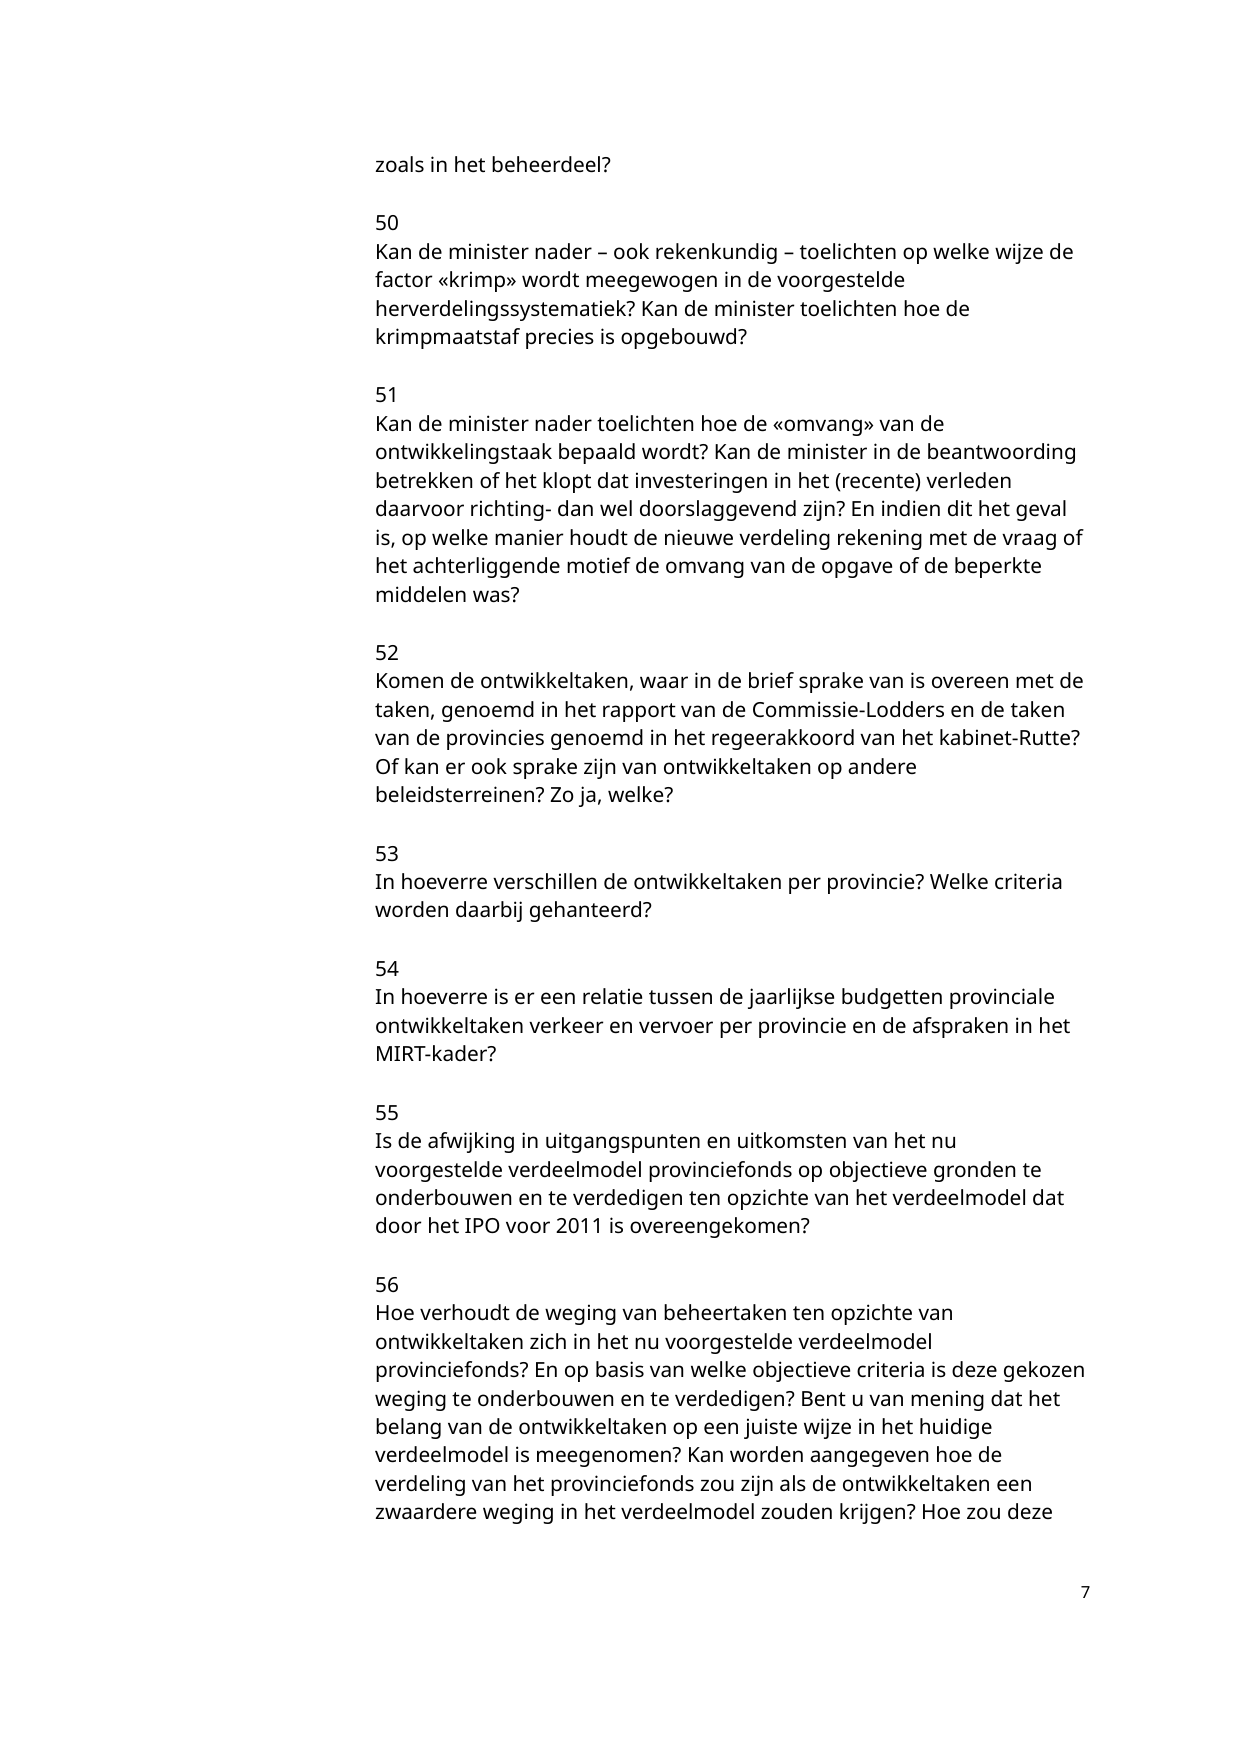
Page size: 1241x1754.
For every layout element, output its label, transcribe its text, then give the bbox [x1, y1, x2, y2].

text Is de afwijking in uitgangspunten en uitkomsten van het nu voorgestelde verdeelmodel provinciefonds op objectieve gronden te onderbouwen en te verdedigen ten opzichte van het verdeelmodel dat door het IPO voor 2011 is overeengekomen? [375, 1126, 1090, 1240]
text zoals in het beheerdeel? [375, 150, 1090, 178]
text 52 [375, 638, 1090, 667]
text Komen de ontwikkeltaken, waar in de brief sprake van is overeen met de taken, genoemd in het rapport van de Commissie-Lodders en de taken van de provincies genoemd in het regeerakkoord van het kabinet-Rutte? Of kan er ook sprake zijn van ontwikkeltaken op andere beleidsterreinen? Zo ja, welke? [375, 667, 1090, 809]
text 54 [375, 954, 1090, 982]
text 55 [375, 1098, 1090, 1126]
text Hoe verhoudt de weging van beheertaken ten opzichte van ontwikkeltaken zich in het nu voorgestelde verdeelmodel provinciefonds? En op basis van welke objectieve criteria is deze gekozen weging te onderbouwen en te verdedigen? Bent u van mening dat het belang van de ontwikkeltaken op een juiste wijze in het huidige verdeelmodel is meegenomen? Kan worden aangegeven hoe de verdeling van het provinciefonds zou zijn als de ontwikkeltaken een zwaardere weging in het verdeelmodel zouden krijgen? Hoe zou deze [375, 1298, 1090, 1526]
text Kan de minister nader toelichten hoe de «omvang» van de ontwikkelingstaak bepaald wordt? Kan de minister in de beantwoording betrekken of het klopt dat investeringen in het (recente) verleden daarvoor richting- dan wel doorslaggevend zijn? En indien dit het geval is, op welke manier houdt de nieuwe verdeling rekening met de vraag of het achterliggende motief de omvang van de opgave of de beperkte middelen was? [375, 409, 1090, 608]
text 50 [375, 208, 1090, 237]
text 51 [375, 381, 1090, 409]
text Kan de minister nader – ook rekenkundig – toelichten op welke wijze de factor «krimp» wordt meegewogen in de voorgestelde herverdelingssystematiek? Kan de minister toelichten hoe de krimpmaatstaf precies is opgebouwd? [375, 237, 1090, 351]
text In hoeverre is er een relatie tussen de jaarlijkse budgetten provinciale ontwikkeltaken verkeer en vervoer per provincie en de afspraken in het MIRT-kader? [375, 982, 1090, 1068]
text 53 [375, 839, 1090, 867]
text 56 [375, 1270, 1090, 1298]
text In hoeverre verschillen de ontwikkeltaken per provincie? Welke criteria worden daarbij gehanteerd? [375, 867, 1090, 924]
